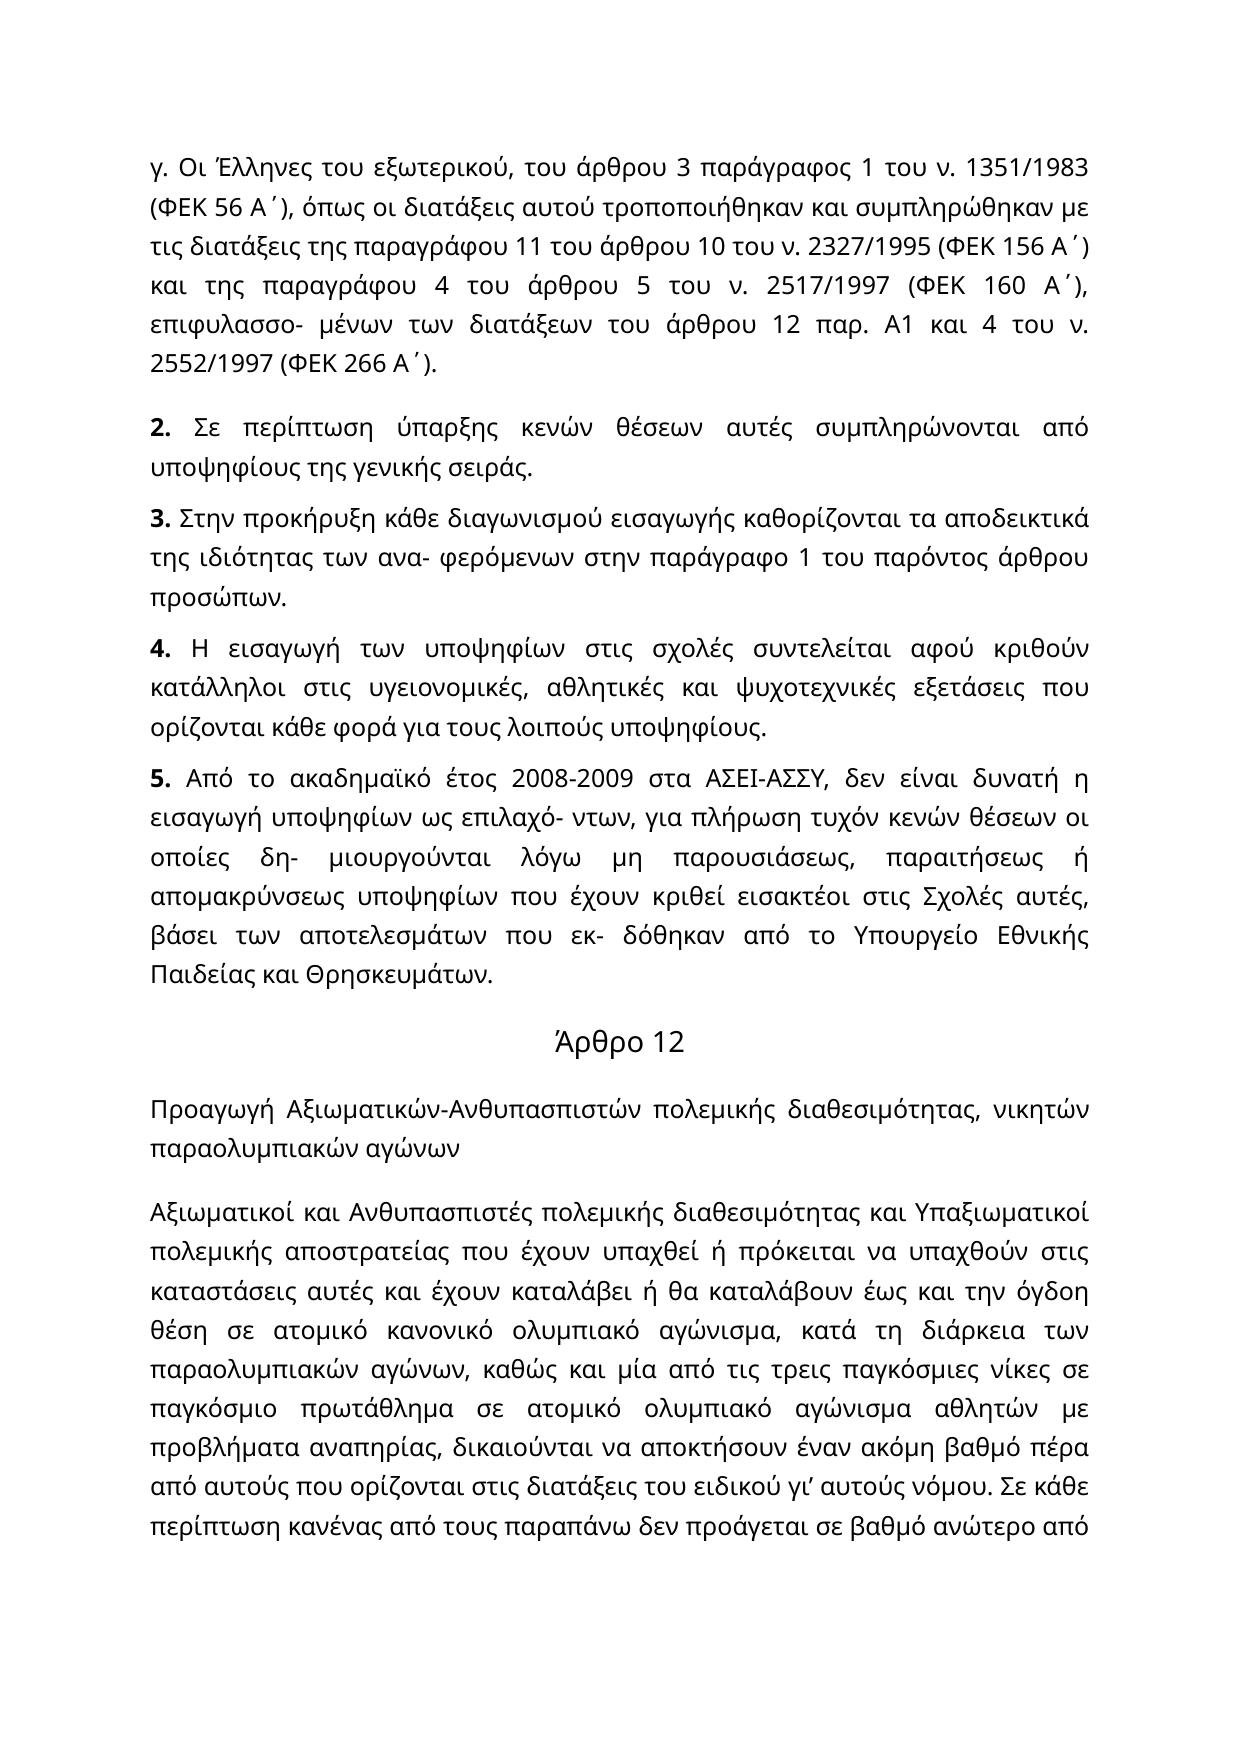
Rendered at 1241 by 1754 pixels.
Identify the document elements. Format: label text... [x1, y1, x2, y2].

text 4. Η εισαγωγή των υποψηφίων στις σχολές συντελείται αφού κριθούν κατάλληλοι στις υγειονομικές, αθλητικές και ψυχοτεχνικές εξετάσεις που ορίζονται κάθε φορά για τους λοιπούς υποψηφίους. [150, 631, 1090, 743]
text 3. Στην προκήρυξη κάθε διαγωνισμού εισαγωγής καθορίζονται τα αποδεικτικά της ιδιότητας των ανα- φερόμενων στην παράγραφο 1 του παρόντος άρθρου προσώπων. [150, 501, 1090, 613]
text Αξιωματικοί και Ανθυπασπιστές πολεμικής διαθεσιμότητας και Υπαξιωματικοί πολεμικής αποστρατείας που έχουν υπαχθεί ή πρόκειται να υπαχθούν στις καταστάσεις αυτές και έχουν καταλάβει ή θα καταλάβουν έως και την όγδοη θέση σε ατομικό κανονικό ολυμπιακό αγώνισμα, κατά τη διάρκεια των παραολυμπιακών αγώνων, καθώς και μία από τις τρεις παγκόσμιες νίκες σε παγκόσμιο πρωτάθλημα σε ατομικό ολυμπιακό αγώνισμα αθλητών με προβλήματα αναπηρίας, δικαιούνται να αποκτήσουν έναν ακόμη βαθμό πέρα από αυτούς που ορίζονται στις διατάξεις του ειδικού γι’ αυτούς νόμου. Σε κάθε περίπτωση κανένας από τους παραπάνω δεν προάγεται σε βαθμό ανώτερο από [150, 1195, 1090, 1542]
text 2. Σε περίπτωση ύπαρξης κενών θέσεων αυτές συμπληρώνονται από υποψηφίους της γενικής σειράς. [150, 410, 1090, 483]
text Προαγωγή Αξιωματικών-Ανθυπασπιστών πολεμικής διαθεσιμότητας, νικητών παραολυμπιακών αγώνων [150, 1091, 1090, 1165]
text γ. Οι Έλληνες του εξωτερικού, του άρθρου 3 παράγραφος 1 του ν. 1351/1983 (ΦΕΚ 56 Α΄), όπως οι διατάξεις αυτού τροποποιήθηκαν και συμπληρώθηκαν με τις διατάξεις της παραγράφου 11 του άρθρου 10 του ν. 2327/1995 (ΦΕΚ 156 Α΄) και της παραγράφου 4 του άρθρου 5 του ν. 2517/1997 (ΦΕΚ 160 Α΄), επιφυλασσο- μένων των διατάξεων του άρθρου 12 παρ. Α1 και 4 του ν. 2552/1997 (ΦΕΚ 266 Α΄). [150, 150, 1090, 380]
text 5. Από το ακαδημαϊκό έτος 2008-2009 στα ΑΣΕΙ-ΑΣΣΥ, δεν είναι δυνατή η εισαγωγή υποψηφίων ως επιλαχό- ντων, για πλήρωση τυχόν κενών θέσεων οι οποίες δη- μιουργούνται λόγω μη παρουσιάσεως, παραιτήσεως ή απομακρύνσεως υποψηφίων που έχουν κριθεί εισακτέοι στις Σχολές αυτές, βάσει των αποτελεσμάτων που εκ- δόθηκαν από το Υπουργείο Εθνικής Παιδείας και Θρησκευμάτων. [150, 761, 1090, 991]
subtitle Άρθρο 12 [150, 1021, 1090, 1061]
